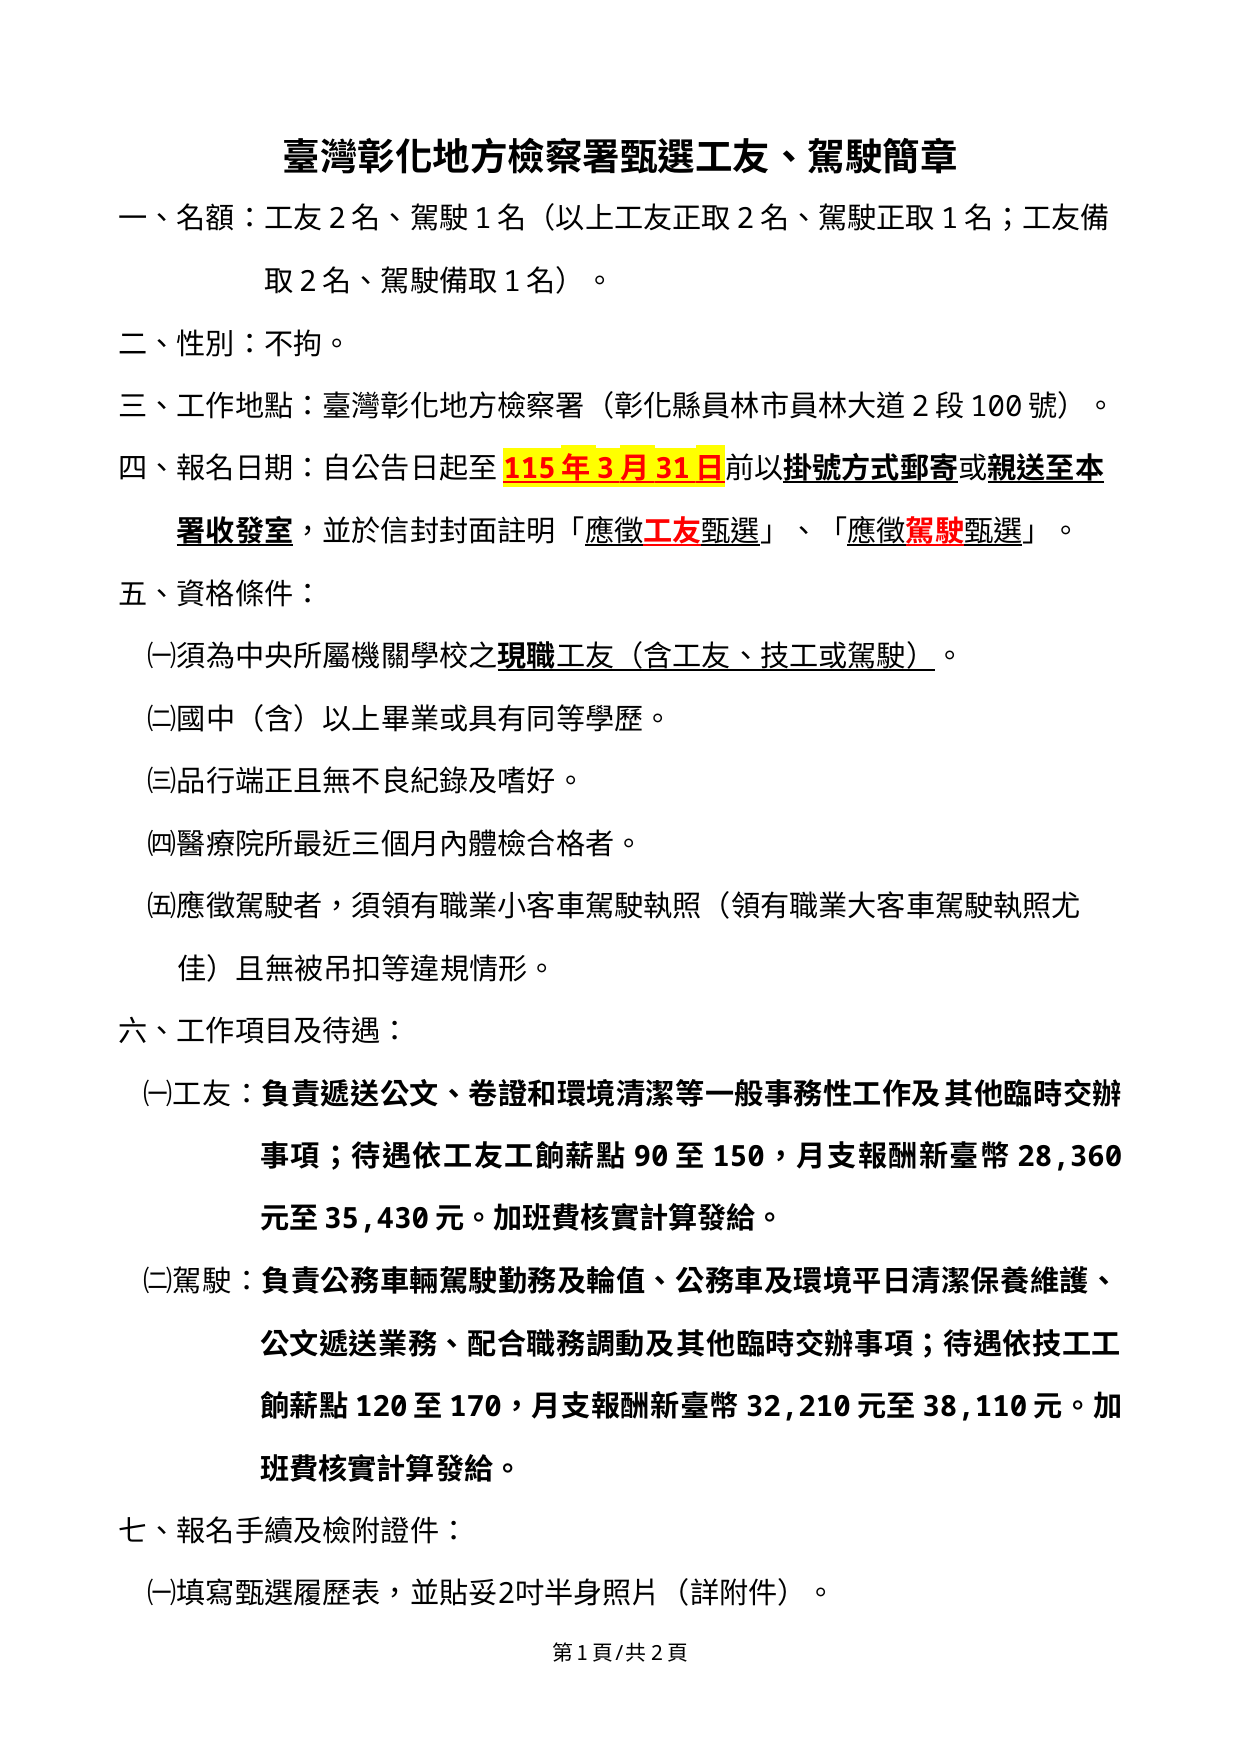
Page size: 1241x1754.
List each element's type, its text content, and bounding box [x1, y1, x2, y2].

text 三、工作地點：臺灣彰化地方檢察署（彰化縣員林市員林大道2段100號）。 [118, 362, 1122, 425]
text 二、性別：不拘。 [118, 300, 1122, 362]
text 五、資格條件： [118, 550, 1122, 612]
text 一、名額：工友2名、駕駛1名（以上工友正取2名、駕駛正取1名；工友備取2名、駕駛備取1名）。 [118, 175, 1122, 300]
text ㈠填寫甄選履歷表，並貼妥2吋半身照片（詳附件）。 [118, 1550, 1122, 1612]
text 六、工作項目及待遇： [118, 987, 1122, 1050]
text ㈡駕駛：負責公務車輛駕駛勤務及輪值、公務車及環境平日清潔保養維護、公文遞送業務、配合職務調動及其他臨時交辦事項；待遇依技工工餉薪點120至170，月支報酬新臺幣32,210元至38,110元。加班費核實計算發給。 [143, 1237, 1122, 1487]
text ㈠工友：負責遞送公文、卷證和環境清潔等一般事務性工作及其他臨時交辦事項；待遇依工友工餉薪點90至150，月支報酬新臺幣28,360元至35,430元。加班費核實計算發給。 [143, 1050, 1122, 1237]
text ㈣醫療院所最近三個月內體檢合格者。 [147, 800, 1122, 862]
text ㈤應徵駕駛者，須領有職業小客車駕駛執照（領有職業大客車駕駛執照尤佳）且無被吊扣等違規情形。 [147, 862, 1122, 987]
text 四、報名日期：自公告日起至115年3月31日前以掛號方式郵寄或親送至本署收發室，並於信封封面註明「應徵工友甄選」、「應徵駕駛甄選」。 [118, 425, 1122, 550]
text ㈢品行端正且無不良紀錄及嗜好。 [147, 737, 1122, 800]
text ㈡國中（含）以上畢業或具有同等學歷。 [147, 675, 1122, 737]
text 臺灣彰化地方檢察署甄選工友、駕駛簡章 [118, 112, 1122, 175]
text ㈠須為中央所屬機關學校之現職工友（含工友、技工或駕駛）。 [147, 612, 1122, 675]
text 七、報名手續及檢附證件： [118, 1487, 1122, 1550]
